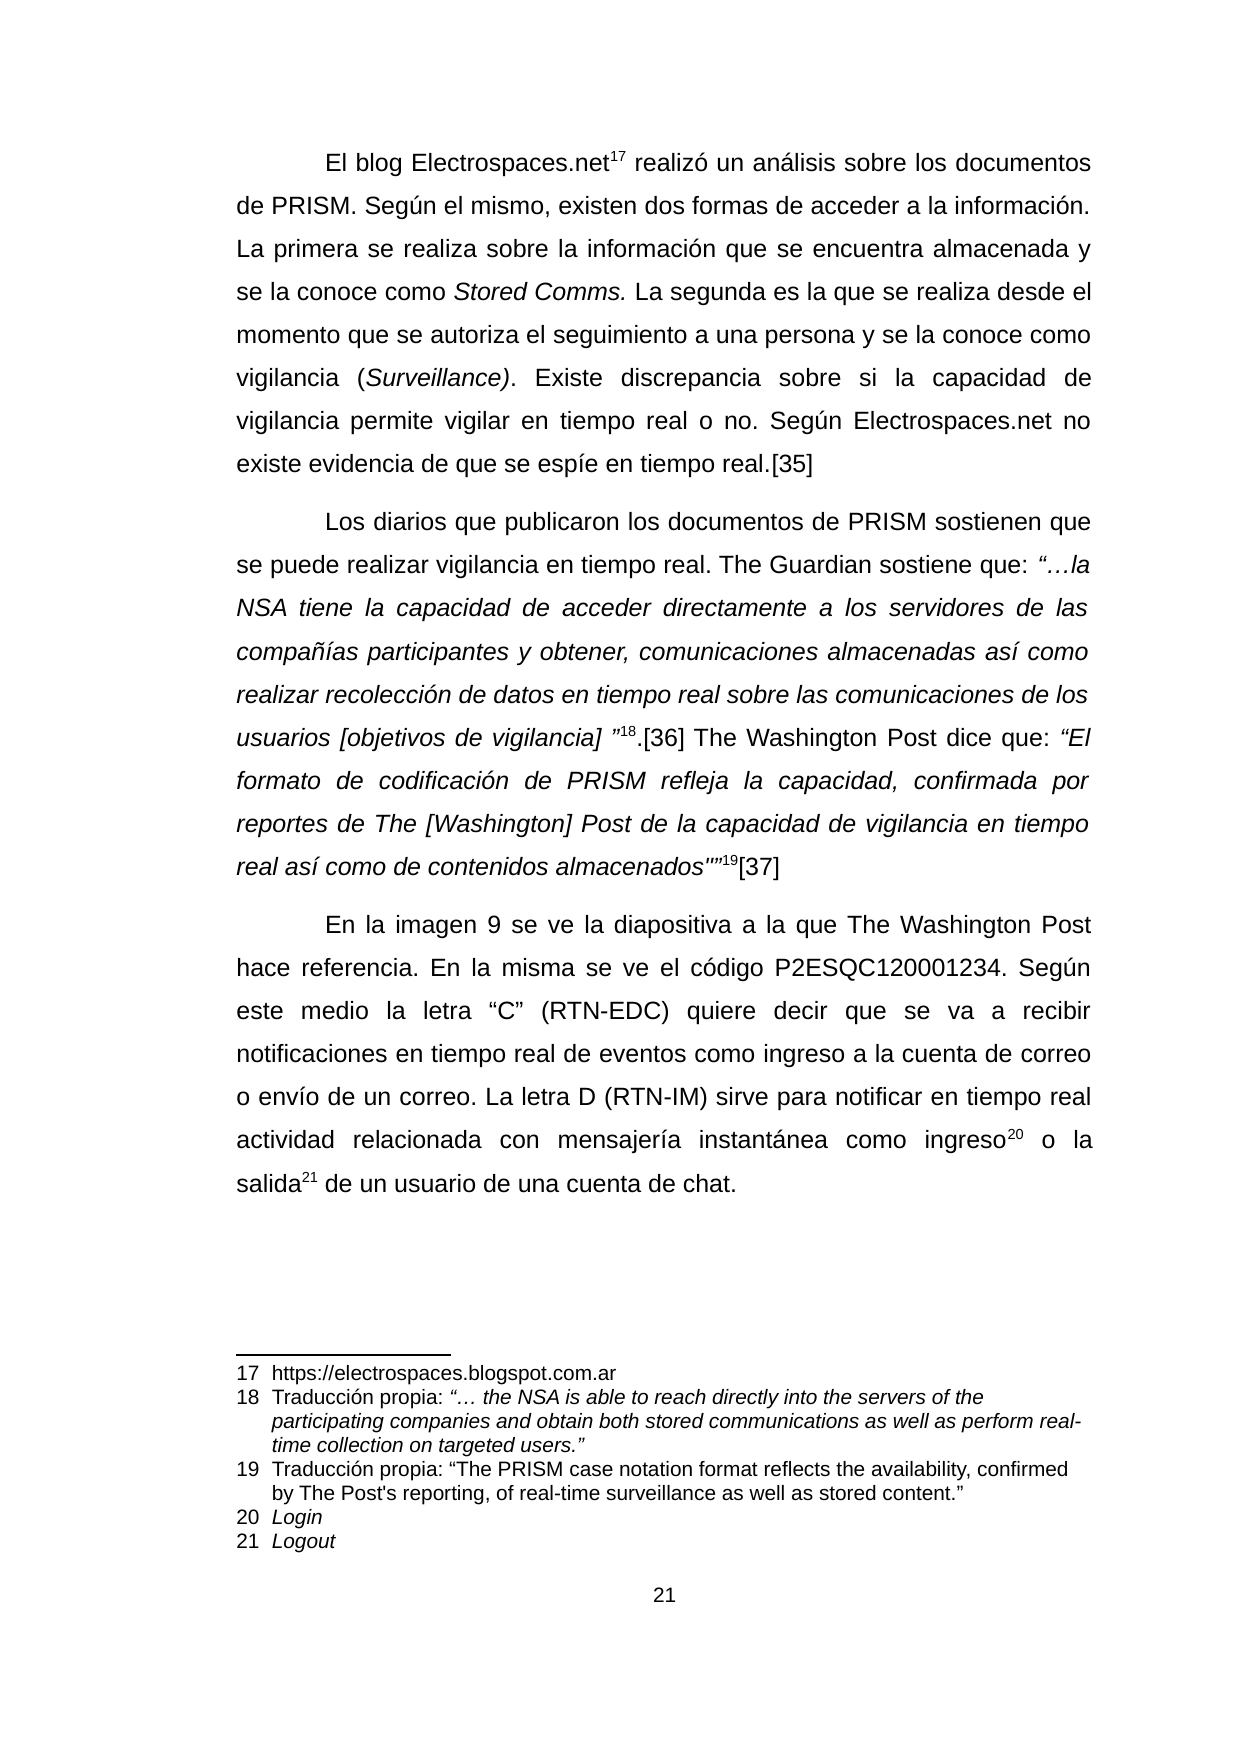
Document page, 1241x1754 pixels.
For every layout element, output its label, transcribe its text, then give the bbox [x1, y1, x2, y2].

text Traducción propia: “The PRISM case notation format reflects the availability, confirmed by The Post's reporting, of real-time surveillance as well as stored content.” [236, 1457, 1093, 1505]
text Logout [236, 1529, 1093, 1553]
text Los diarios que publicaron los documentos de PRISM sostienen que se puede realizar vigilancia en tiempo real. The Guardian sostiene que: “…la NSA tiene la capacidad de acceder directamente a los servidores de las compañías participantes y obtener, comunicaciones almacenadas así como realizar recolección de datos en tiempo real sobre las comunicaciones de los usuarios [objetivos de vigilancia] ”.[36] The Washington Post dice que: “El formato de codificación de PRISM refleja la capacidad, confirmada por reportes de The [Washington] Post de la capacidad de vigilancia en tiempo real así como de contenidos almacenados"”[37] [236, 507, 1093, 881]
text En la imagen 9 se ve la diapositiva a la que The Washington Post hace referencia. En la misma se ve el código P2ESQC120001234. Según este medio la letra “C” (RTN-EDC) quiere decir que se va a recibir notificaciones en tiempo real de eventos como ingreso a la cuenta de correo o envío de un correo. La letra D (RTN-IM) sirve para notificar en tiempo real actividad relacionada con mensajería instantánea como ingreso o la salida de un usuario de una cuenta de chat. [236, 910, 1093, 1197]
text Login [236, 1505, 1093, 1529]
text Traducción propia: “… the NSA is able to reach directly into the servers of the participating companies and obtain both stored communications as well as perform real-time collection on targeted users.” [236, 1385, 1093, 1457]
text https://electrospaces.blogspot.com.ar [236, 1361, 1093, 1385]
text El blog Electrospaces.net realizó un análisis sobre los documentos de PRISM. Según el mismo, existen dos formas de acceder a la información. La primera se realiza sobre la información que se encuentra almacenada y se la conoce como Stored Comms. La segunda es la que se realiza desde el momento que se autoriza el seguimiento a una persona y se la conoce como vigilancia (Surveillance). Existe discrepancia sobre si la capacidad de vigilancia permite vigilar en tiempo real o no. Según Electrospaces.net no existe evidencia de que se espíe en tiempo real.[35] [236, 148, 1093, 478]
